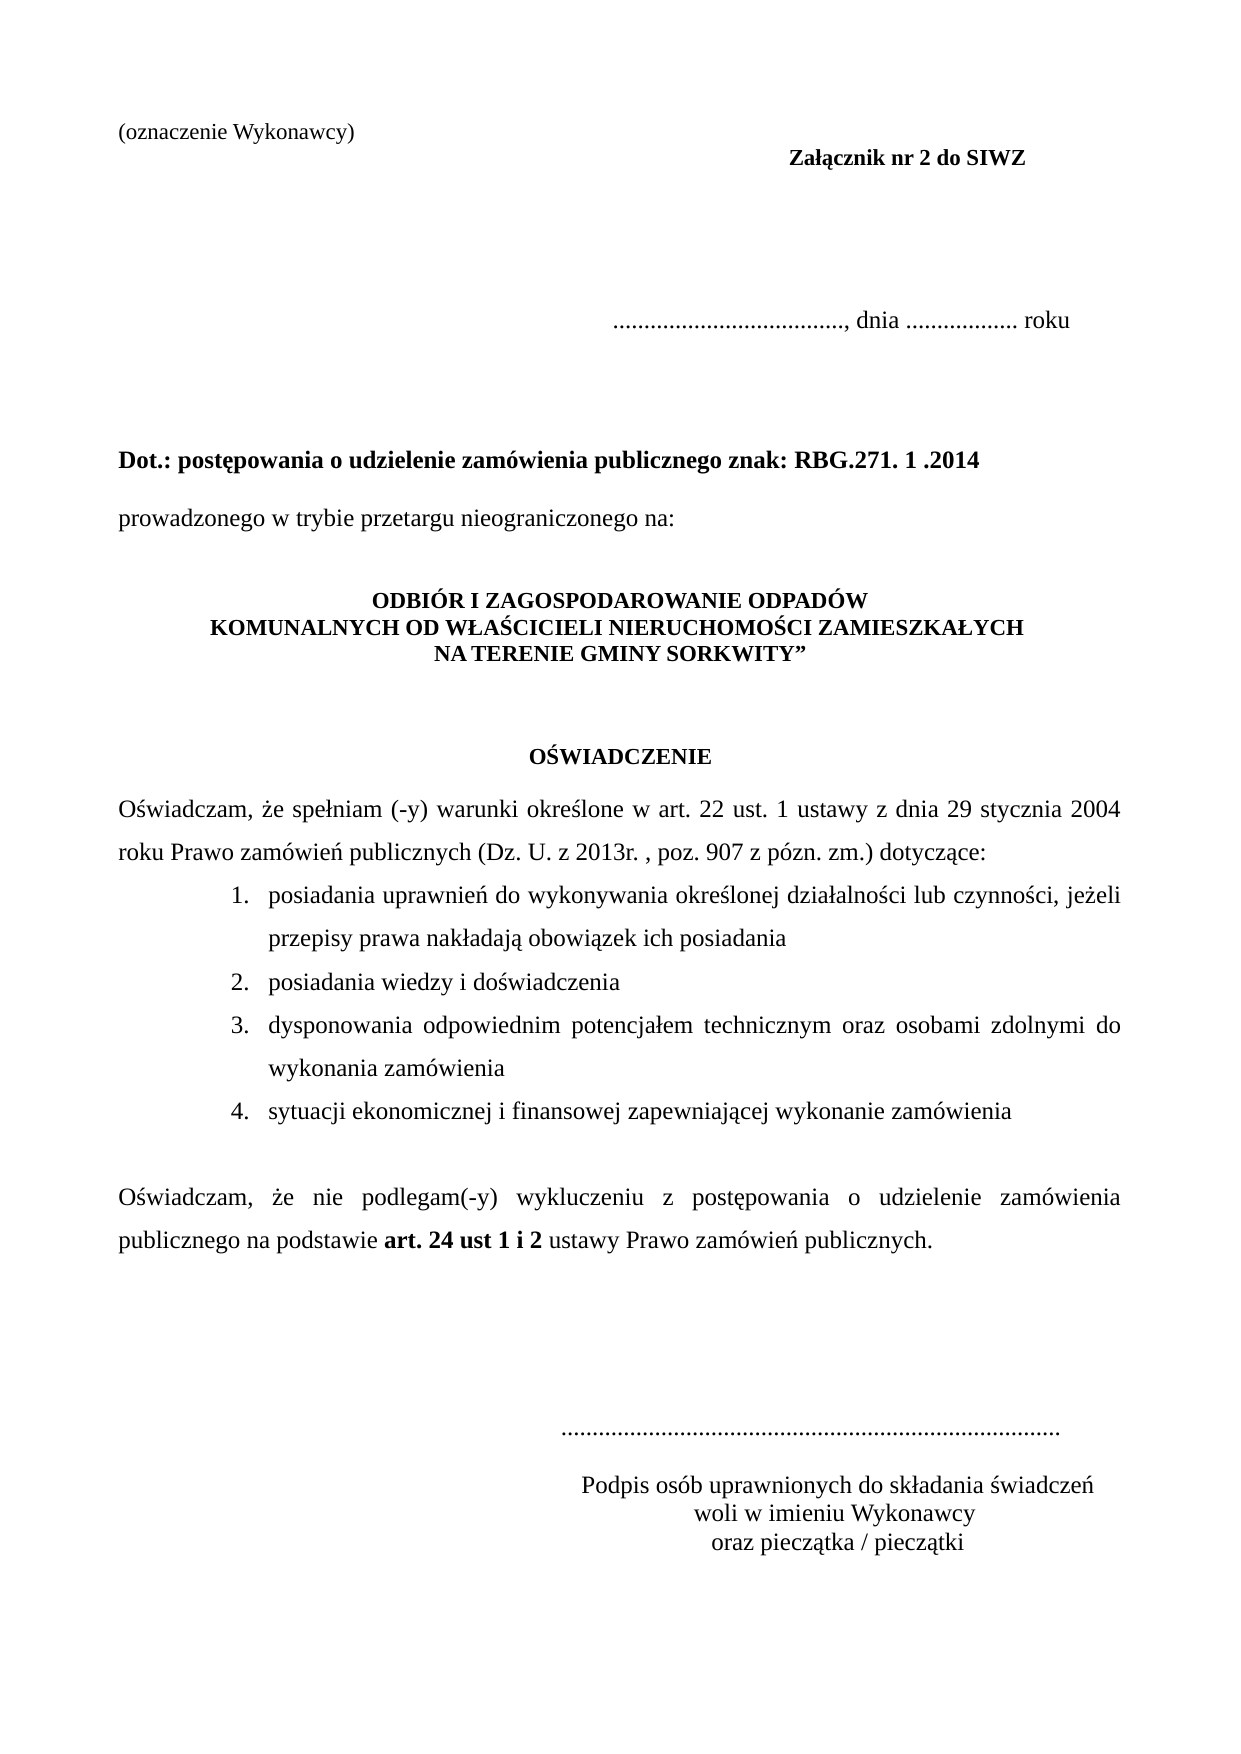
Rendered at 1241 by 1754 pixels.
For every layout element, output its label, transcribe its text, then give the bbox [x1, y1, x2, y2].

text ....................................., dnia .................. roku [487, 305, 1122, 334]
text ODBIÓR I ZAGOSPODAROWANIE ODPADÓW [118, 587, 1122, 614]
list sytuacji ekonomicznej i finansowej zapewniającej wykonanie zamówienia [231, 1096, 1122, 1125]
text OŚWIADCZENIE [118, 743, 1122, 769]
text Dot.: postępowania o udzielenie zamówienia publicznego znak: RBG.271. 1 .2014 [118, 445, 1122, 474]
text (oznaczenie Wykonawcy) [118, 118, 1122, 144]
text prowadzonego w trybie przetargu nieograniczonego na: [118, 503, 1122, 532]
text Oświadczam, że spełniam (-y) warunki określone w art. 22 ust. 1 ustawy z dnia 29 stycznia 2004 roku Prawo zamówień publicznych (Dz. U. z 2013r. , poz. 907 z pózn. zm.) dotyczące: [118, 794, 1122, 866]
text Oświadczam, że nie podlegam(-y) wykluczeniu z postępowania o udzielenie zamówienia publicznego na podstawie art. 24 ust 1 i 2 ustawy Prawo zamówień publicznych. [118, 1182, 1122, 1254]
text Podpis osób uprawnionych do składania świadczeń woli w imieniu Wykonawcy [561, 1470, 1115, 1527]
list posiadania wiedzy i doświadczenia [231, 967, 1122, 995]
text Załącznik nr 2 do SIWZ [118, 144, 1122, 171]
text ................................................................................ [561, 1412, 1122, 1441]
text oraz pieczątka / pieczątki [561, 1527, 1115, 1556]
list dysponowania odpowiednim potencjałem technicznym oraz osobami zdolnymi do wykonania zamówienia [231, 1010, 1122, 1082]
list posiadania uprawnień do wykonywania określonej działalności lub czynności, jeżeli przepisy prawa nakładają obowiązek ich posiadania [231, 880, 1122, 952]
text KOMUNALNYCH OD WŁAŚCICIELI NIERUCHOMOŚCI ZAMIESZKAŁYCH NA TERENIE GMINY SORKWITY” [118, 614, 1122, 666]
